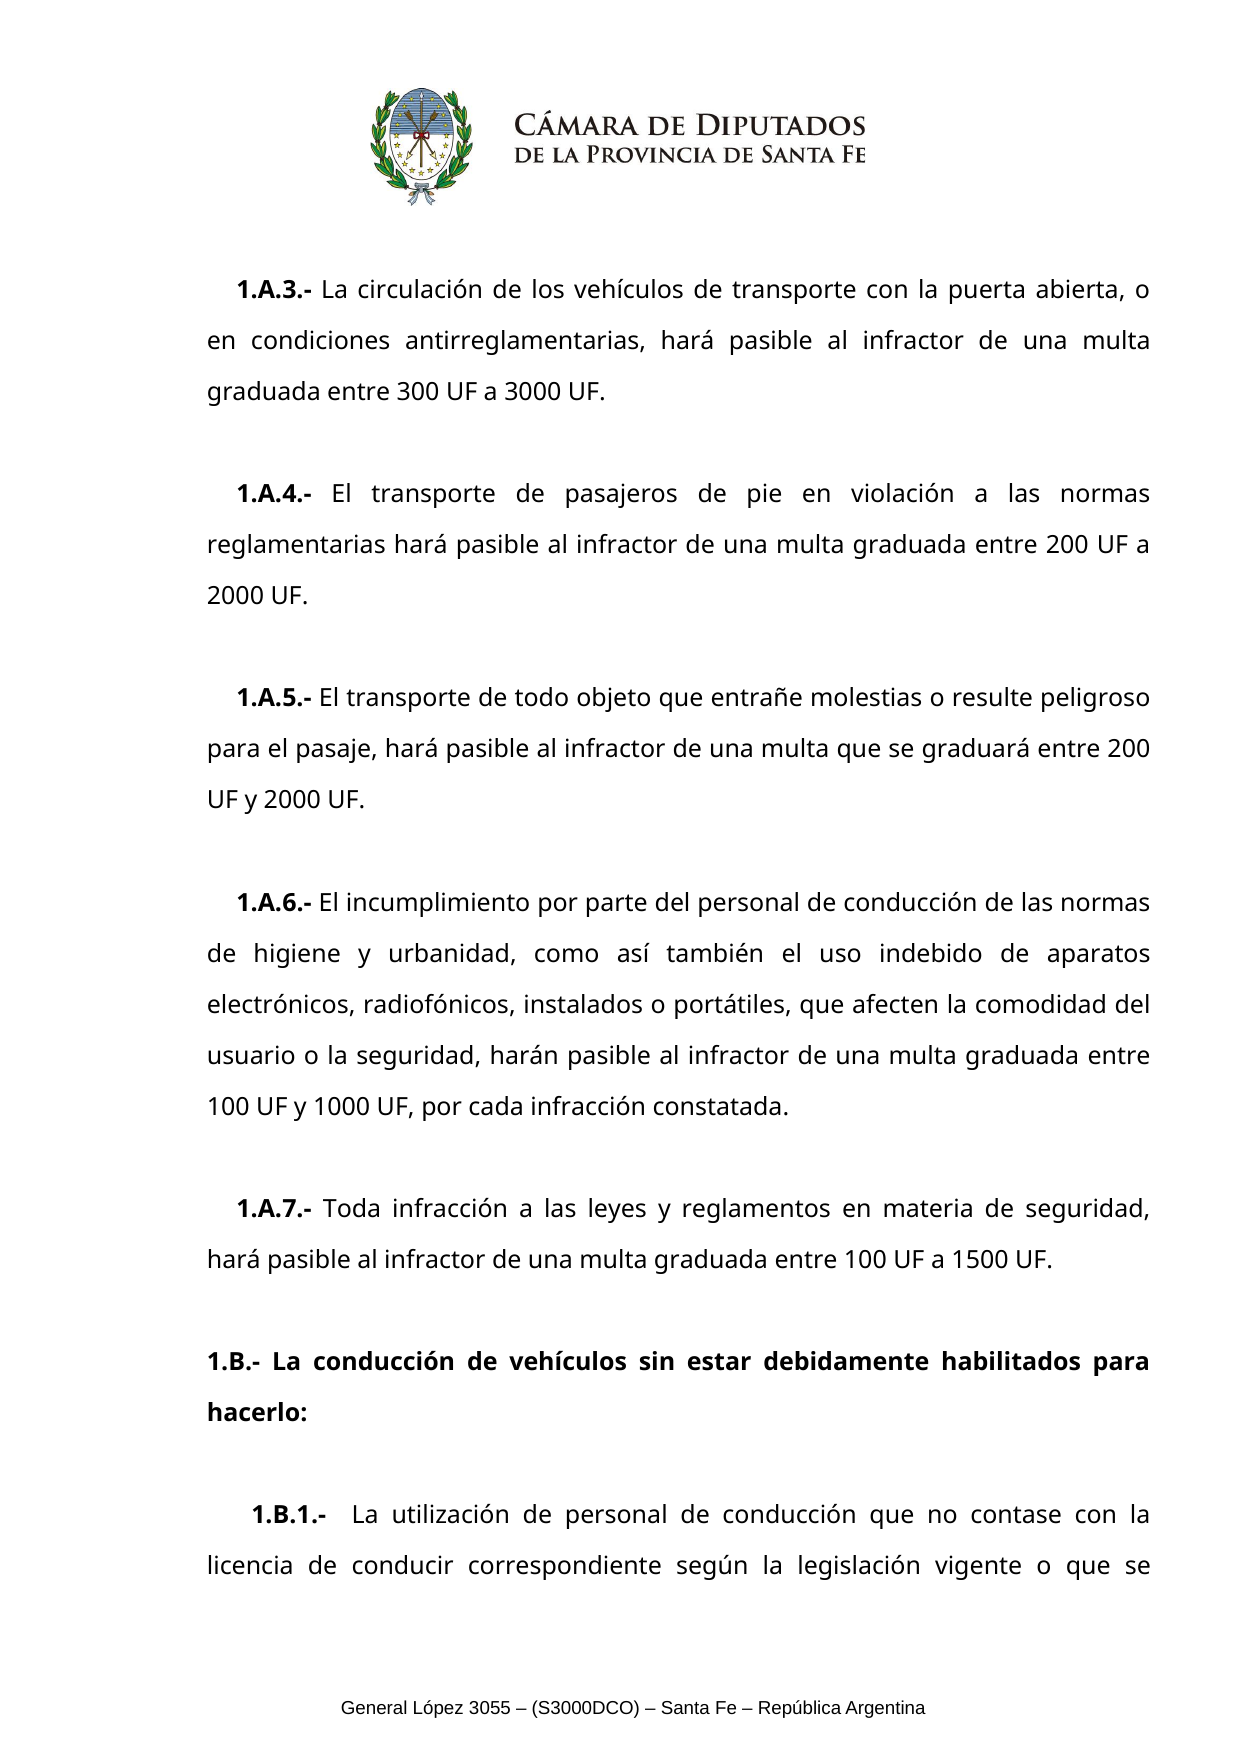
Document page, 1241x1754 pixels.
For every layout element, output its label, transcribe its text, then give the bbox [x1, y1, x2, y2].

text 1.A.3.- La circulación de los vehículos de transporte con la puerta abierta, o en condiciones antirreglamentarias, hará pasible al infractor de una multa graduada entre 300 UF a 3000 UF. [207, 272, 1152, 408]
text 1.A.7.- Toda infracción a las leyes y reglamentos en materia de seguridad, hará pasible al infractor de una multa graduada entre 100 UF a 1500 UF. [207, 1190, 1152, 1276]
text 1.B.1.- La utilización de personal de conducción que no contase con la licencia de conducir correspondiente según la legislación vigente o que se [207, 1497, 1152, 1582]
text 1.A.4.- El transporte de pasajeros de pie en violación a las normas reglamentarias hará pasible al infractor de una multa graduada entre 200 UF a 2000 UF. [207, 476, 1152, 612]
text 1.A.5.- El transporte de todo objeto que entrañe molestias o resulte peligroso para el pasaje, hará pasible al infractor de una multa que se graduará entre 200 UF y 2000 UF. [207, 680, 1152, 816]
text 1.B.- La conducción de vehículos sin estar debidamente habilitados para hacerlo: [207, 1343, 1152, 1429]
picture [370, 88, 866, 210]
text 1.A.6.- El incumplimiento por parte del personal de conducción de las normas de higiene y urbanidad, como así también el uso indebido de aparatos electrónicos, radiofónicos, instalados o portátiles, que afecten la comodidad del usuario o la seguridad, harán pasible al infractor de una multa graduada entre 100 UF y 1000 UF, por cada infracción constatada. [207, 884, 1152, 1122]
